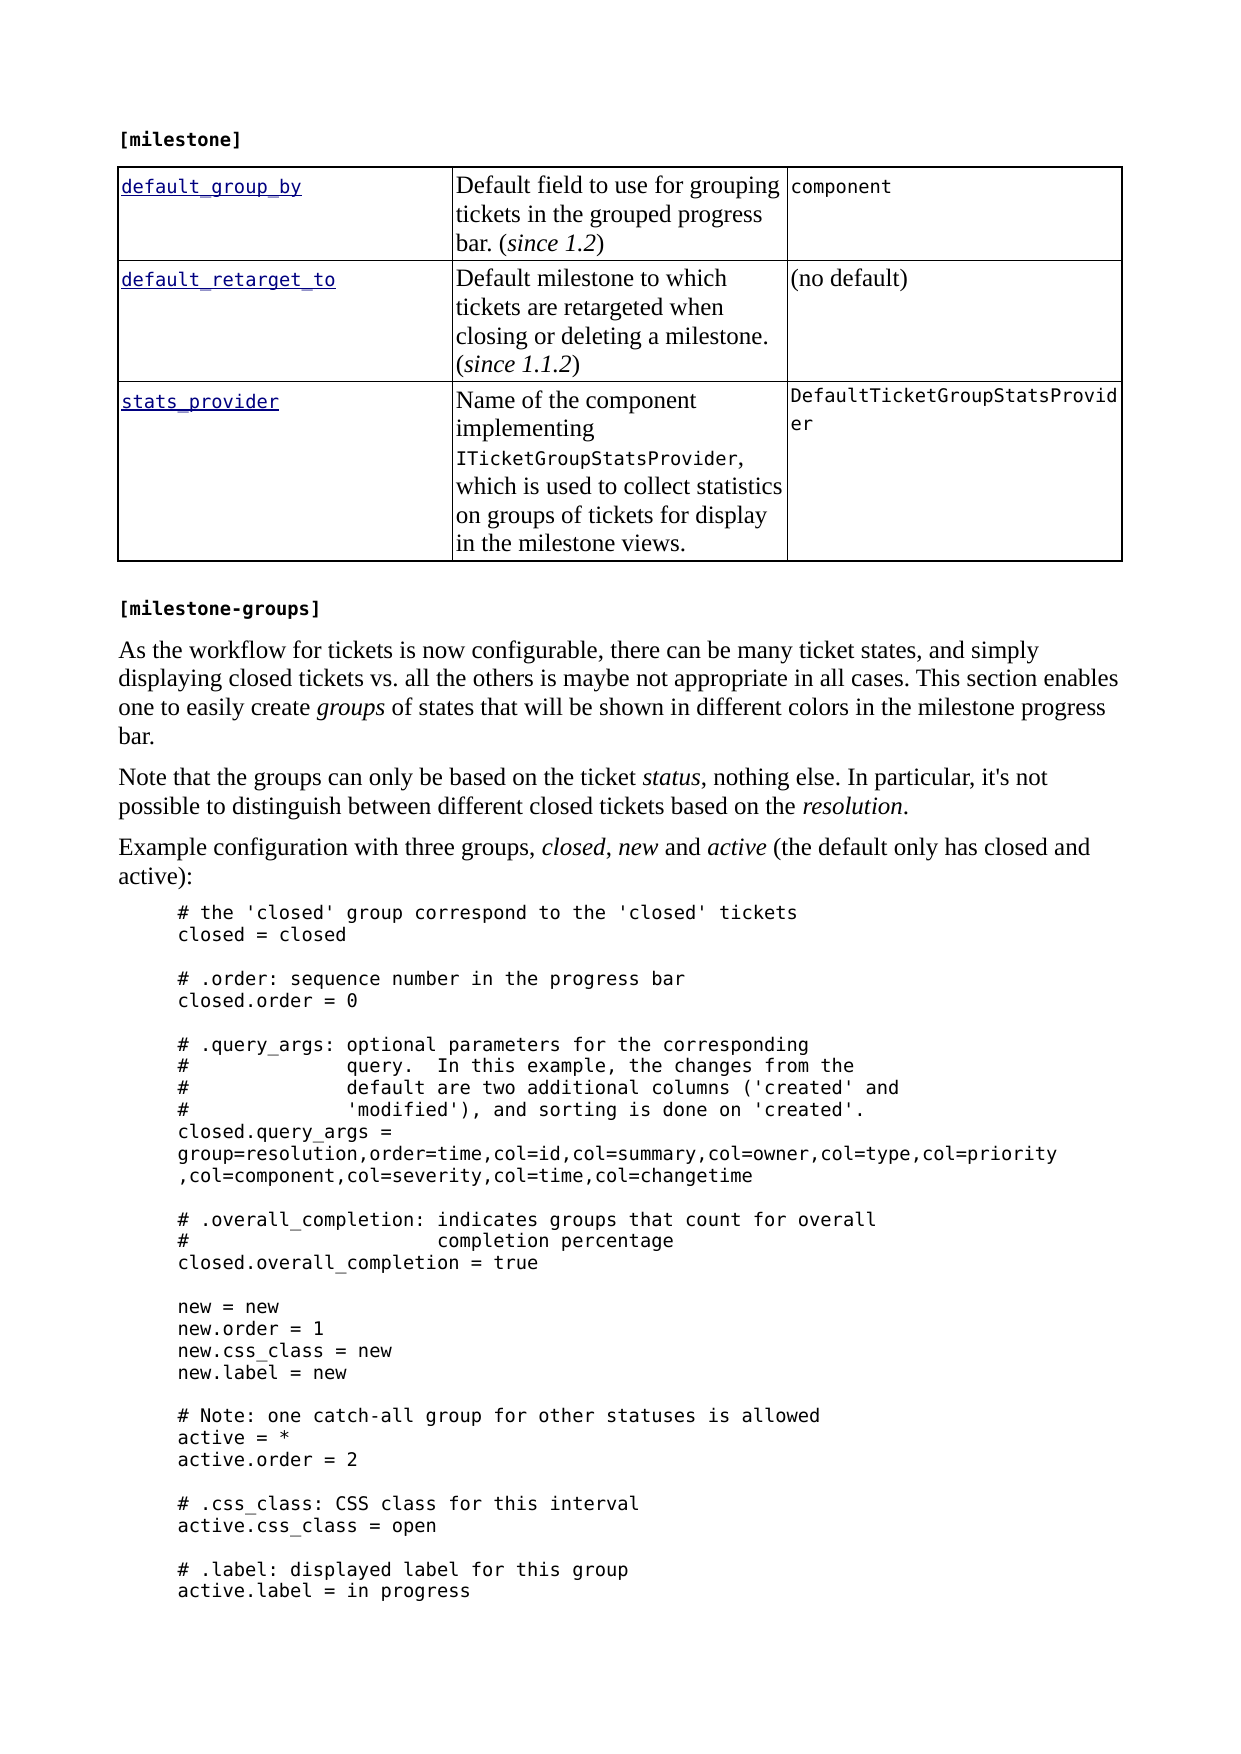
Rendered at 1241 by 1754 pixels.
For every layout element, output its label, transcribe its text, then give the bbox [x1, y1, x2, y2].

text Example configuration with three groups, closed, new and active (the default only has closed and active): [118, 832, 1122, 890]
table_cell Default milestone to which tickets are retargeted when closing or deleting a milestone. (since 1.1.2) [453, 261, 787, 381]
text # the 'closed' group correspond to the 'closed' tickets closed = closed # .order: sequence number in the progress bar closed.order = 0 # .query_args: optional parameters for the corresponding # query. In this example, the changes from the # default are two additional columns ('created' and # 'modified'), and sorting is done on 'created'. closed.query_args = group=resolution,order=time,col=id,col=summary,col=owner,col=type,col=priority,col=component,col=severity,col=time,col=changetime # .overall_completion: indicates groups that count for overall # completion percentage closed.overall_completion = true new = new new.order = 1 new.css_class = new new.label = new # Note: one catch-all group for other statuses is allowed active = * active.order = 2 # .css_class: CSS class for this interval active.css_class = open # .label: displayed label for this group active.label = in progress [177, 902, 1063, 1602]
table_cell DefaultTicketGroupStatsProvider [788, 382, 1121, 560]
table_cell default_retarget_to [119, 261, 452, 381]
table_cell Name of the component implementing ITicketGroupStatsProvider, which is used to collect statistics on groups of tickets for display in the milestone views. [453, 382, 787, 560]
text Note that the groups can only be based on the ticket status, nothing else. In particular, it's not possible to distinguish between different closed tickets based on the resolution. [118, 762, 1122, 820]
subtitle [milestone] [118, 118, 1122, 153]
subtitle [milestone-groups] [118, 587, 1122, 622]
table_header Default field to use for grouping tickets in the grouped progress bar. (since 1.2) [453, 168, 787, 260]
table_cell (no default) [788, 261, 1121, 381]
table_header default_group_by [119, 168, 452, 260]
table_cell stats_provider [119, 382, 452, 560]
text As the workflow for tickets is now configurable, there can be many ticket states, and simply displaying closed tickets vs. all the others is maybe not appropriate in all cases. This section enables one to easily create groups of states that will be shown in different colors in the milestone progress bar. [118, 635, 1122, 750]
table_header component [788, 168, 1121, 260]
